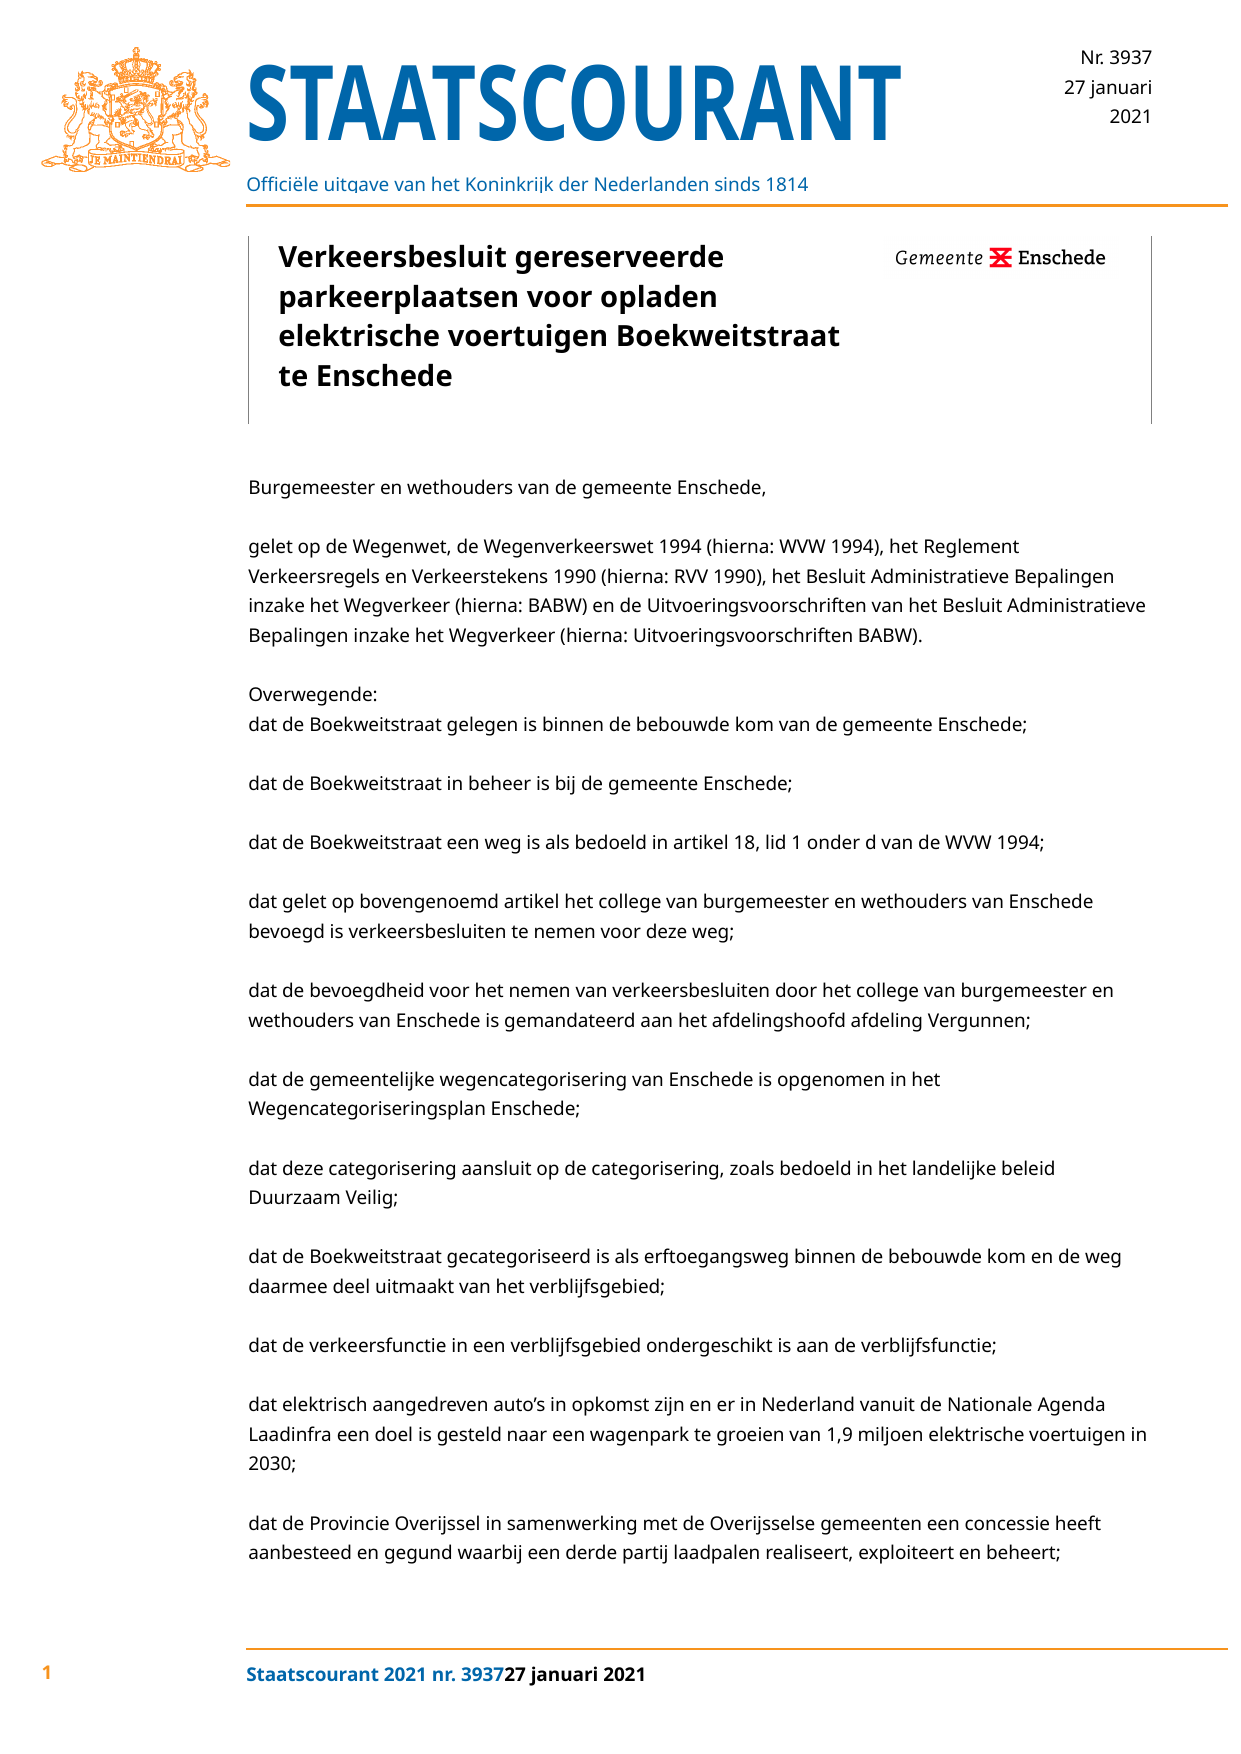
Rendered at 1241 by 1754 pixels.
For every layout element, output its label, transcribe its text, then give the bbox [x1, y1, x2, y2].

text Burgemeester en wethouders van de gemeente Enschede, [248, 474, 1152, 500]
text dat de Boekweitstraat een weg is als bedoeld in artikel 18, lid 1 onder d van de WVW 1994; [248, 829, 1152, 855]
table_header [850, 236, 1151, 424]
text dat de Provincie Overijssel in samenwerking met de Overijsselse gemeenten een concessie heeft aanbesteed en gegund waarbij een derde partij laadpalen realiseert, exploiteert en beheert; [248, 1510, 1152, 1565]
text dat de verkeersfunctie in een verblijfsgebied ondergeschikt is aan de verblijfsfunctie; [248, 1332, 1152, 1358]
text Overwegende: [248, 681, 1152, 707]
text dat de gemeentelijke wegencategorisering van Enschede is opgenomen in het Wegencategoriseringsplan Enschede; [248, 1066, 1152, 1121]
picture [41, 47, 231, 172]
text dat de Boekweitstraat gelegen is binnen de bebouwde kom van de gemeente Enschede; [248, 711, 1152, 737]
text dat deze categorisering aansluit op de categorisering, zoals bedoeld in het landelijke beleid Duurzaam Veilig; [248, 1155, 1152, 1210]
text dat de Boekweitstraat in beheer is bij de gemeente Enschede; [248, 770, 1152, 796]
table_header Verkeersbesluit gereserveerde parkeerplaatsen voor opladen elektrische voertuigen Boekweitstraat te Enschede [249, 236, 850, 424]
text dat gelet op bovengenoemd artikel het college van burgemeester en wethouders van Enschede bevoegd is verkeersbesluiten te nemen voor deze weg; [248, 888, 1152, 944]
text gelet op de Wegenwet, de Wegenverkeerswet 1994 (hierna: WVW 1994), het Reglement Verkeersregels en Verkeerstekens 1990 (hierna: RVV 1990), het Besluit Administratieve Bepalingen inzake het Wegverkeer (hierna: BABW) en de Uitvoeringsvoorschriften van het Besluit Administratieve Bepalingen inzake het Wegverkeer (hierna: Uitvoeringsvoorschriften BABW). [248, 533, 1152, 648]
text dat elektrisch aangedreven auto’s in opkomst zijn en er in Nederland vanuit de Nationale Agenda Laadinfra een doel is gesteld naar een wagenpark te groeien van 1,9 miljoen elektrische voertuigen in 2030; [248, 1391, 1152, 1476]
text dat de bevoegdheid voor het nemen van verkeersbesluiten door het college van burgemeester en wethouders van Enschede is gemandateerd aan het afdelingshoofd afdeling Vergunnen; [248, 977, 1152, 1033]
picture [882, 236, 1119, 279]
text dat de Boekweitstraat gecategoriseerd is als erftoegangsweg binnen de bebouwde kom en de weg daarmee deel uitmaakt van het verblijfsgebied; [248, 1243, 1152, 1299]
